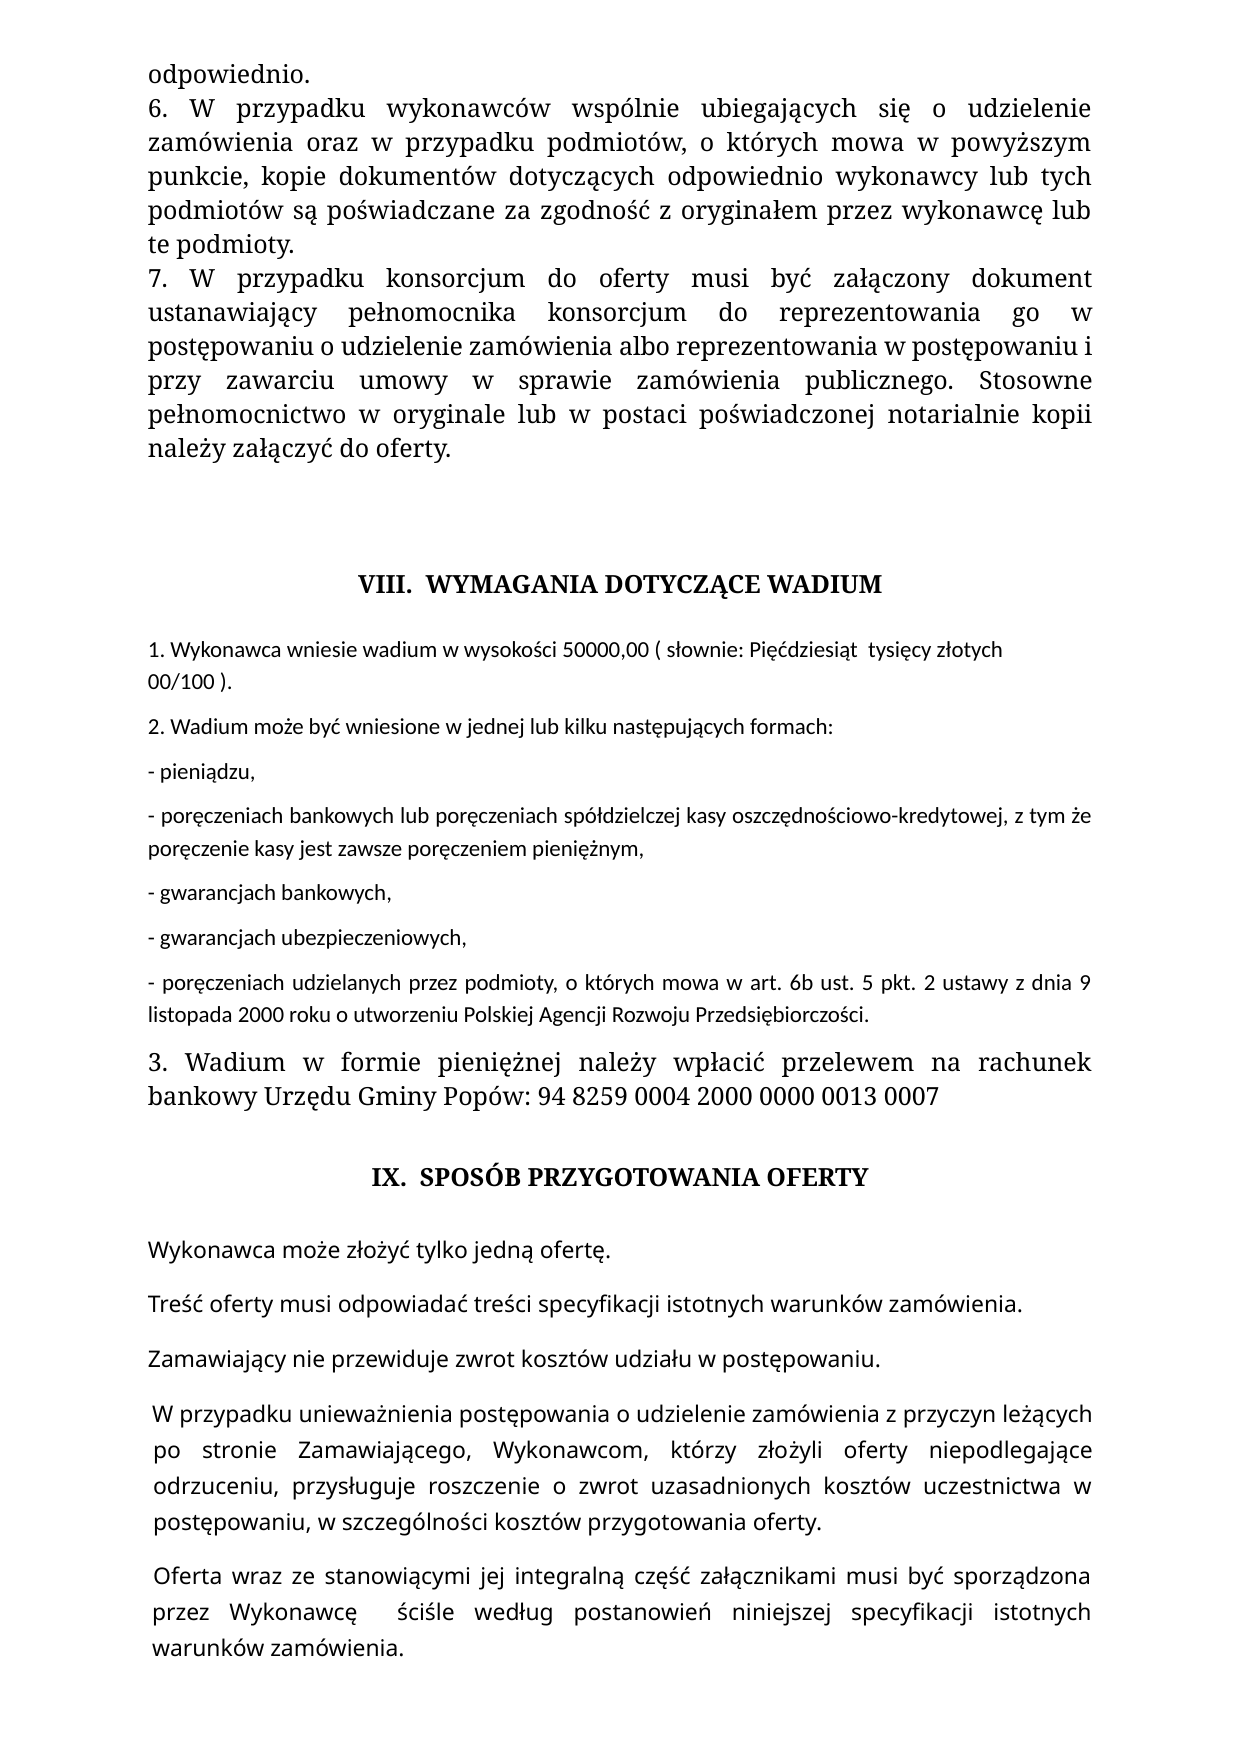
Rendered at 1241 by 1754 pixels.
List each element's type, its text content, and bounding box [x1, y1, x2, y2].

text IX. SPOSÓB PRZYGOTOWANIA OFERTY [148, 1159, 1093, 1193]
text 6. W przypadku wykonawców wspólnie ubiegających się o udzielenie zamówienia oraz w przypadku podmiotów, o których mowa w powyższym punkcie, kopie dokumentów dotyczących odpowiednio wykonawcy lub tych podmiotów są poświadczane za zgodność z oryginałem przez wykonawcę lub te podmioty. [148, 90, 1093, 261]
text - gwarancjach ubezpieczeniowych, [148, 923, 1093, 951]
text 7. W przypadku konsorcjum do oferty musi być załączony dokument ustanawiający pełnomocnika konsorcjum do reprezentowania go w postępowaniu o udzielenie zamówienia albo reprezentowania w postępowaniu i przy zawarciu umowy w sprawie zamówienia publicznego. Stosowne pełnomocnictwo w oryginale lub w postaci poświadczonej notarialnie kopii należy załączyć do oferty. [148, 261, 1093, 465]
text - poręczeniach bankowych lub poręczeniach spółdzielczej kasy oszczędnościowo-kredytowej, z tym że poręczenie kasy jest zawsze poręczeniem pieniężnym, [148, 802, 1093, 862]
text - poręczeniach udzielanych przez podmioty, o których mowa w art. 6b ust. 5 pkt. 2 ustawy z dnia 9 listopada 2000 roku o utworzeniu Polskiej Agencji Rozwoju Przedsiębiorczości. [148, 968, 1093, 1028]
text odpowiednio. [148, 56, 1093, 90]
subtitle Oferta wraz ze stanowiącymi jej integralną część załącznikami musi być sporządzona przez Wykonawcę ściśle według postanowień niniejszej specyfikacji istotnych warunków zamówienia. [152, 1560, 1093, 1663]
text - gwarancjach bankowych, [148, 878, 1093, 906]
text 2. Wadium może być wniesione w jednej lub kilku następujących formach: [148, 712, 1093, 740]
subtitle Zamawiający nie przewiduje zwrot kosztów udziału w postępowaniu. [148, 1343, 1093, 1374]
text 3. Wadium w formie pieniężnej należy wpłacić przelewem na rachunek bankowy Urzędu Gminy Popów: 94 8259 0004 2000 0000 0013 0007 [148, 1045, 1093, 1113]
text 1. Wykonawca wniesie wadium w wysokości 50000,00 ( słownie: Pięćdziesiąt tysięcy złotych 00/100 ). [148, 635, 1093, 696]
subtitle Wykonawca może złożyć tylko jedną ofertę. [148, 1234, 1093, 1265]
subtitle Treść oferty musi odpowiadać treści specyfikacji istotnych warunków zamówienia. [148, 1288, 1093, 1320]
text VIII. WYMAGANIA DOTYCZĄCE WADIUM [148, 567, 1093, 601]
subtitle W przypadku unieważnienia postępowania o udzielenie zamówienia z przyczyn leżących po stronie Zamawiającego, Wykonawcom, którzy złożyli oferty niepodlegające odrzuceniu, przysługuje roszczenie o zwrot uzasadnionych kosztów uczestnictwa w postępowaniu, w szczególności kosztów przygotowania oferty. [152, 1398, 1093, 1537]
text - pieniądzu, [148, 757, 1093, 785]
